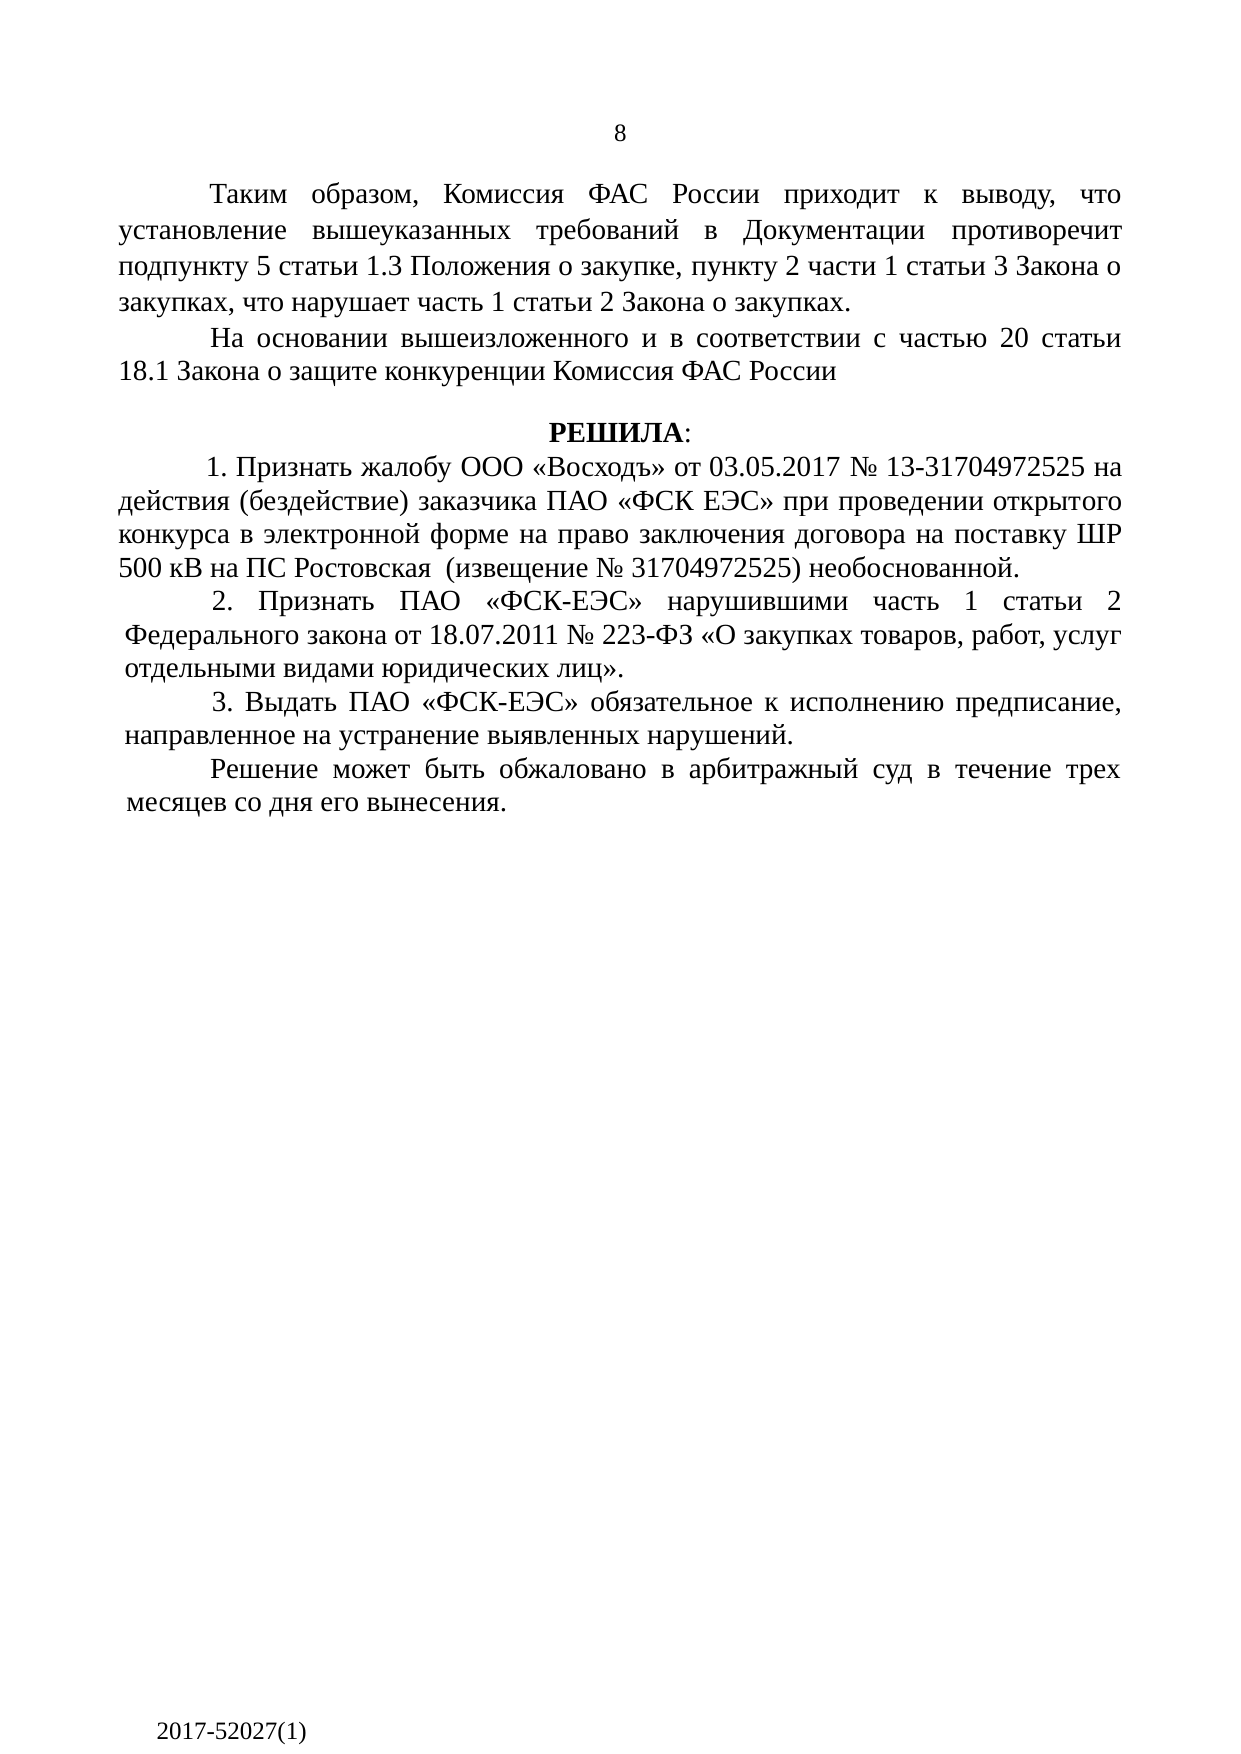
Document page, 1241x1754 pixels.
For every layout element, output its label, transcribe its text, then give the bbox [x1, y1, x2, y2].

text Решение может быть обжаловано в арбитражный суд в течение трех месяцев со дня его вынесения. [126, 751, 1122, 818]
text РЕШИЛА: [118, 416, 1122, 449]
text 2. Признать ПАО «ФСК-ЕЭС» нарушившими часть 1 статьи 2 Федерального закона от 18.07.2011 № 223-ФЗ «О закупках товаров, работ, услуг отдельными видами юридических лиц». [124, 583, 1122, 684]
text На основании вышеизложенного и в соответствии с частью 20 статьи 18.1 Закона о защите конкуренции Комиссия ФАС России [118, 320, 1122, 387]
text Таким образом, Комиссия ФАС России приходит к выводу, что установление вышеуказанных требований в Документации противоречит подпункту 5 статьи 1.3 Положения о закупке, пункту 2 части 1 статьи 3 Закона о закупках, что нарушает часть 1 статьи 2 Закона о закупках. [118, 176, 1122, 317]
text 3. Выдать ПАО «ФСК-ЕЭС» обязательное к исполнению предписание, направленное на устранение выявленных нарушений. [124, 684, 1122, 751]
text 1. Признать жалобу ООО «Восходъ» от 03.05.2017 № 13-31704972525 на действия (бездействие) заказчика ПАО «ФСК ЕЭС» при проведении открытого конкурса в электронной форме на право заключения договора на поставку ШР 500 кВ на ПС Ростовская (извещение № 31704972525) необоснованной. [118, 449, 1122, 583]
